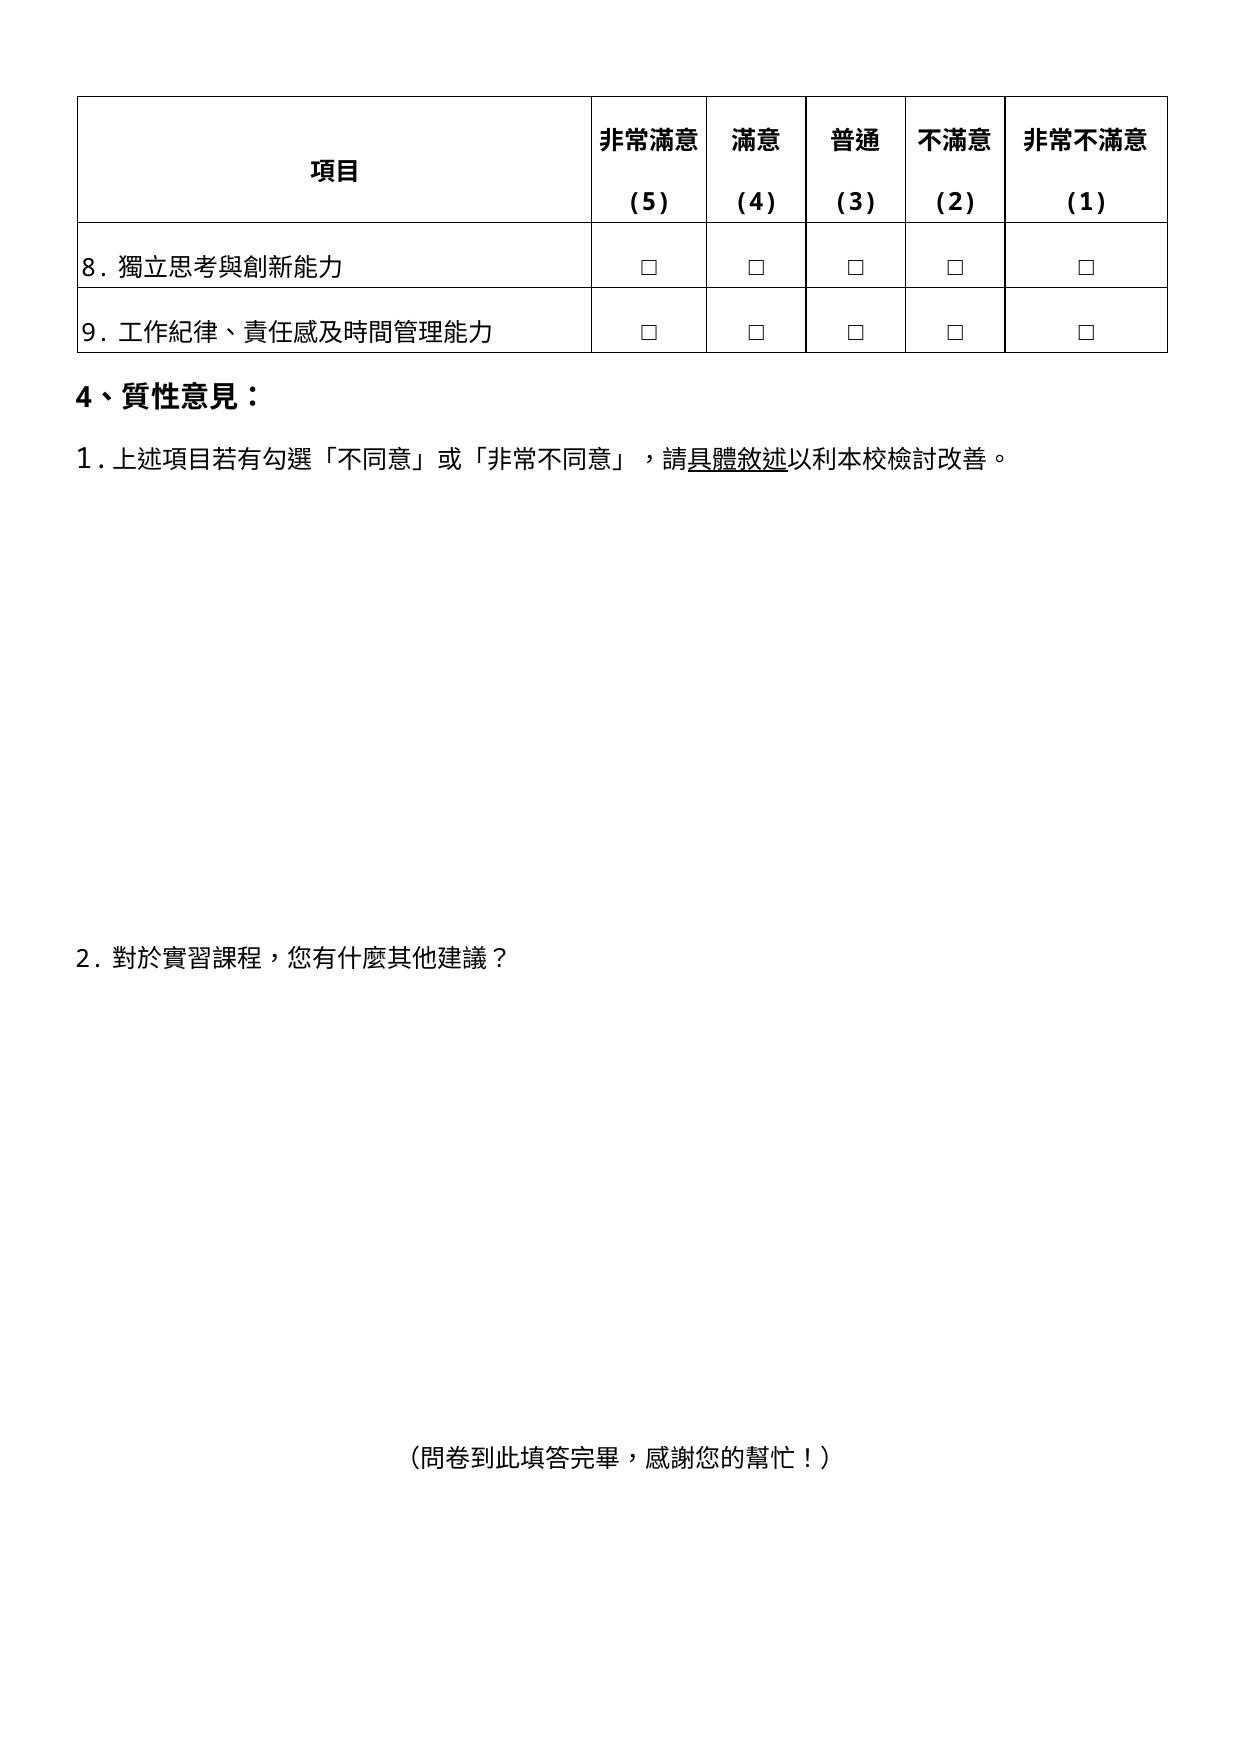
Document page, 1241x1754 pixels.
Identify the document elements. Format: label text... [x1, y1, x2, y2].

table_cell □ [1006, 223, 1167, 287]
table_header 非常滿意 (5) [592, 97, 706, 222]
table_cell □ [807, 288, 905, 352]
table_header 不滿意 (2) [906, 97, 1004, 222]
table_cell □ [592, 223, 706, 287]
table_cell □ [1006, 288, 1167, 352]
table_cell □ [906, 288, 1004, 352]
table_cell □ [707, 288, 805, 352]
table_header 普通 (3) [807, 97, 905, 222]
table_cell □ [906, 223, 1004, 287]
table_cell 獨立思考與創新能力 [78, 223, 591, 287]
table_cell □ [707, 223, 805, 287]
list 上述項目若有勾選「不同意」或「非常不同意」，請具體敘述以利本校檢討改善。 [75, 415, 1165, 478]
table_cell □ [592, 288, 706, 352]
table_header 項目 [78, 97, 591, 222]
table_cell □ [807, 223, 905, 287]
table_header 滿意 (4) [707, 97, 805, 222]
table_cell 工作紀律、責任感及時間管理能力 [78, 288, 591, 352]
table_header 非常不滿意 (1) [1006, 97, 1167, 222]
list 質性意見： [75, 353, 1207, 415]
text （問卷到此填答完畢，感謝您的幫忙！） [75, 1415, 1165, 1478]
list 對於實習課程，您有什麼其他建議？ [75, 915, 1165, 978]
